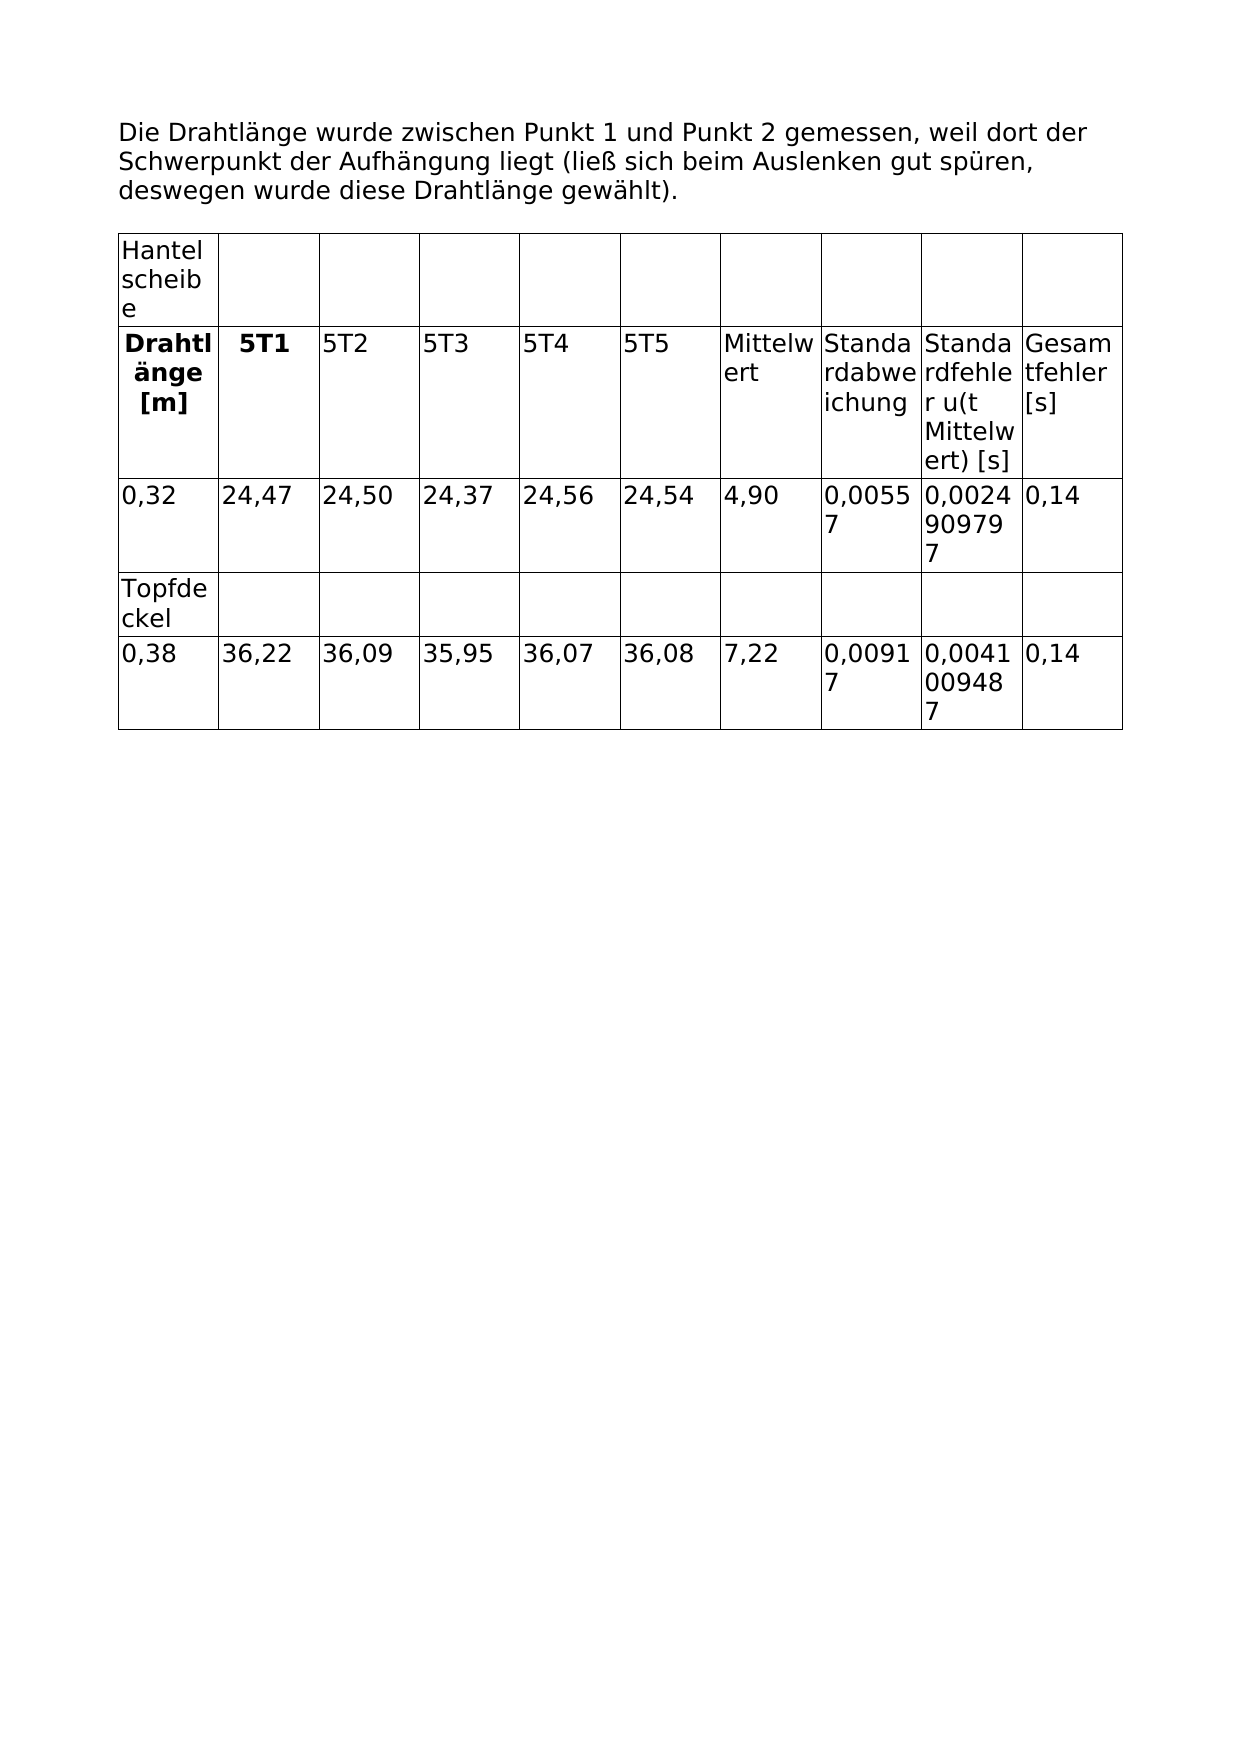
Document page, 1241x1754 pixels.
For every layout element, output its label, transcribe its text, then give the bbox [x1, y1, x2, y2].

table_cell 5T4 [520, 327, 620, 478]
table_cell 24,47 [219, 479, 319, 572]
table_cell [1023, 573, 1122, 636]
table_cell 0,38 [119, 637, 218, 729]
table_cell 36,07 [520, 637, 620, 729]
table_header [1023, 234, 1122, 326]
table_cell 4,90 [721, 479, 821, 572]
table_cell Topfdeckel [119, 573, 218, 636]
table_header [721, 234, 821, 326]
table_cell [721, 573, 821, 636]
text Die Drahtlänge wurde zwischen Punkt 1 und Punkt 2 gemessen, weil dort der Schwerpunkt der Aufhängung liegt (ließ sich beim Auslenken gut spüren, deswegen wurde diese Drahtlänge gewählt). [118, 118, 1122, 206]
table_cell 5T1 [219, 327, 319, 478]
table_cell 5T5 [621, 327, 720, 478]
table_cell Mittelwert [721, 327, 821, 478]
table_cell 5T2 [320, 327, 419, 478]
table_header [420, 234, 519, 326]
table_cell 0,00557 [822, 479, 921, 572]
table_cell 36,09 [320, 637, 419, 729]
table_header [320, 234, 419, 326]
table_cell 0,00917 [822, 637, 921, 729]
table_header Hantelscheibe [119, 234, 218, 326]
table_cell 24,37 [420, 479, 519, 572]
table_cell [219, 573, 319, 636]
table_cell Gesamtfehler [s] [1023, 327, 1122, 478]
table_cell 0,0041009487 [922, 637, 1022, 729]
table_header [219, 234, 319, 326]
table_cell Standardabweichung [822, 327, 921, 478]
table_header [520, 234, 620, 326]
table_cell 0,32 [119, 479, 218, 572]
table_cell 36,08 [621, 637, 720, 729]
table_cell Standardfehler u(t Mittelwert) [s] [922, 327, 1022, 478]
table_header [922, 234, 1022, 326]
table_cell 0,14 [1023, 637, 1122, 729]
table_cell Drahtlänge [m] [119, 327, 218, 478]
table_cell [922, 573, 1022, 636]
table_header [621, 234, 720, 326]
table_cell 24,50 [320, 479, 419, 572]
table_cell 35,95 [420, 637, 519, 729]
table_cell 36,22 [219, 637, 319, 729]
table_cell 0,0024909797 [922, 479, 1022, 572]
table_cell 5T3 [420, 327, 519, 478]
table_cell 24,54 [621, 479, 720, 572]
table_cell [621, 573, 720, 636]
table_header [822, 234, 921, 326]
table_cell [520, 573, 620, 636]
table_cell 7,22 [721, 637, 821, 729]
table_cell [822, 573, 921, 636]
table_cell 0,14 [1023, 479, 1122, 572]
table_cell [320, 573, 419, 636]
table_cell [420, 573, 519, 636]
table_cell 24,56 [520, 479, 620, 572]
